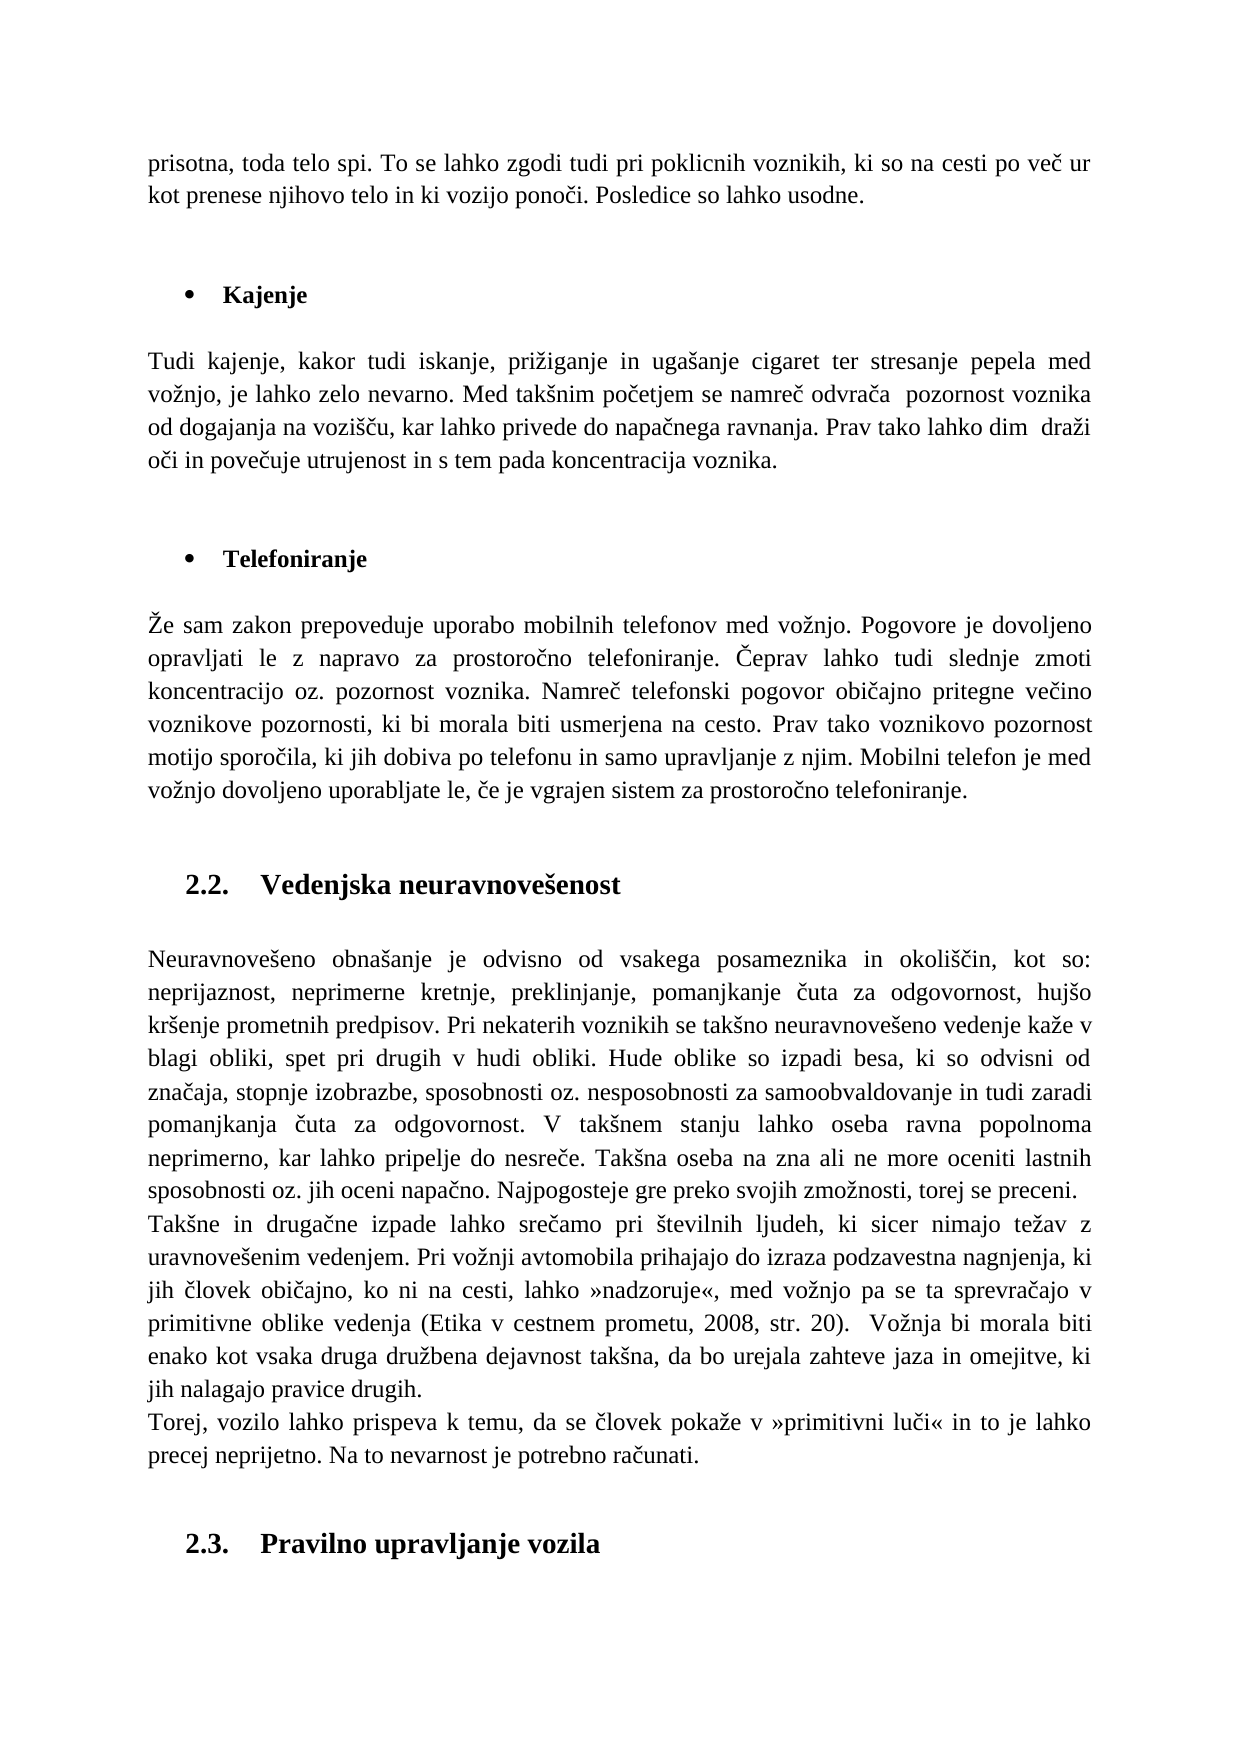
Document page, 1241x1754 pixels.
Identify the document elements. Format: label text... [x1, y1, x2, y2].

list Telefoniranje [185, 544, 1093, 573]
list Kajenje [185, 280, 1093, 308]
text Torej, vozilo lahko prispeva k temu, da se človek pokaže v »primitivni luči« in to je lahko precej neprijetno. Na to nevarnost je potrebno računati. [148, 1407, 1093, 1468]
subtitle Vedenjska neuravnovešenost [185, 867, 1093, 901]
text prisotna, toda telo spi. To se lahko zgodi tudi pri poklicnih voznikih, ki so na cesti po več ur kot prenese njihovo telo in ki vozijo ponoči. Posledice so lahko usodne. [148, 148, 1093, 209]
text Neuravnovešeno obnašanje je odvisno od vsakega posameznika in okoliščin, kot so: neprijaznost, neprimerne kretnje, preklinjanje, pomanjkanje čuta za odgovornost, hujšo kršenje prometnih predpisov. Pri nekaterih voznikih se takšno neuravnovešeno vedenje kaže v blagi obliki, spet pri drugih v hudi obliki. Hude oblike so izpadi besa, ki so odvisni od značaja, stopnje izobrazbe, sposobnosti oz. nesposobnosti za samoobvaldovanje in tudi zaradi pomanjkanja čuta za odgovornost. V takšnem stanju lahko oseba ravna popolnoma neprimerno, kar lahko pripelje do nesreče. Takšna oseba na zna ali ne more oceniti lastnih sposobnosti oz. jih oceni napačno. Najpogosteje gre preko svojih zmožnosti, torej se preceni. [148, 944, 1093, 1204]
text Takšne in drugačne izpade lahko srečamo pri številnih ljudeh, ki sicer nimajo težav z uravnovešenim vedenjem. Pri vožnji avtomobila prihajajo do izraza podzavestna nagnjenja, ki jih človek običajno, ko ni na cesti, lahko »nadzoruje«, med vožnjo pa se ta sprevračajo v primitivne oblike vedenja (Etika v cestnem prometu, 2008, str. 20). Vožnja bi morala biti enako kot vsaka druga družbena dejavnost takšna, da bo urejala zahteve jaza in omejitve, ki jih nalagajo pravice drugih. [148, 1209, 1093, 1402]
text Tudi kajenje, kakor tudi iskanje, prižiganje in ugašanje cigaret ter stresanje pepela med vožnjo, je lahko zelo nevarno. Med takšnim početjem se namreč odvrača pozornost voznika od dogajanja na vozišču, kar lahko privede do napačnega ravnanja. Prav tako lahko dim draži oči in povečuje utrujenost in s tem pada koncentracija voznika. [148, 346, 1093, 473]
text Že sam zakon prepoveduje uporabo mobilnih telefonov med vožnjo. Pogovore je dovoljeno opravljati le z napravo za prostoročno telefoniranje. Čeprav lahko tudi slednje zmoti koncentracijo oz. pozornost voznika. Namreč telefonski pogovor običajno pritegne večino voznikove pozornosti, ki bi morala biti usmerjena na cesto. Prav tako voznikovo pozornost motijo sporočila, ki jih dobiva po telefonu in samo upravljanje z njim. Mobilni telefon je med vožnjo dovoljeno uporabljate le, če je vgrajen sistem za prostoročno telefoniranje. [148, 610, 1093, 804]
subtitle Pravilno upravljanje vozila [185, 1527, 1093, 1560]
